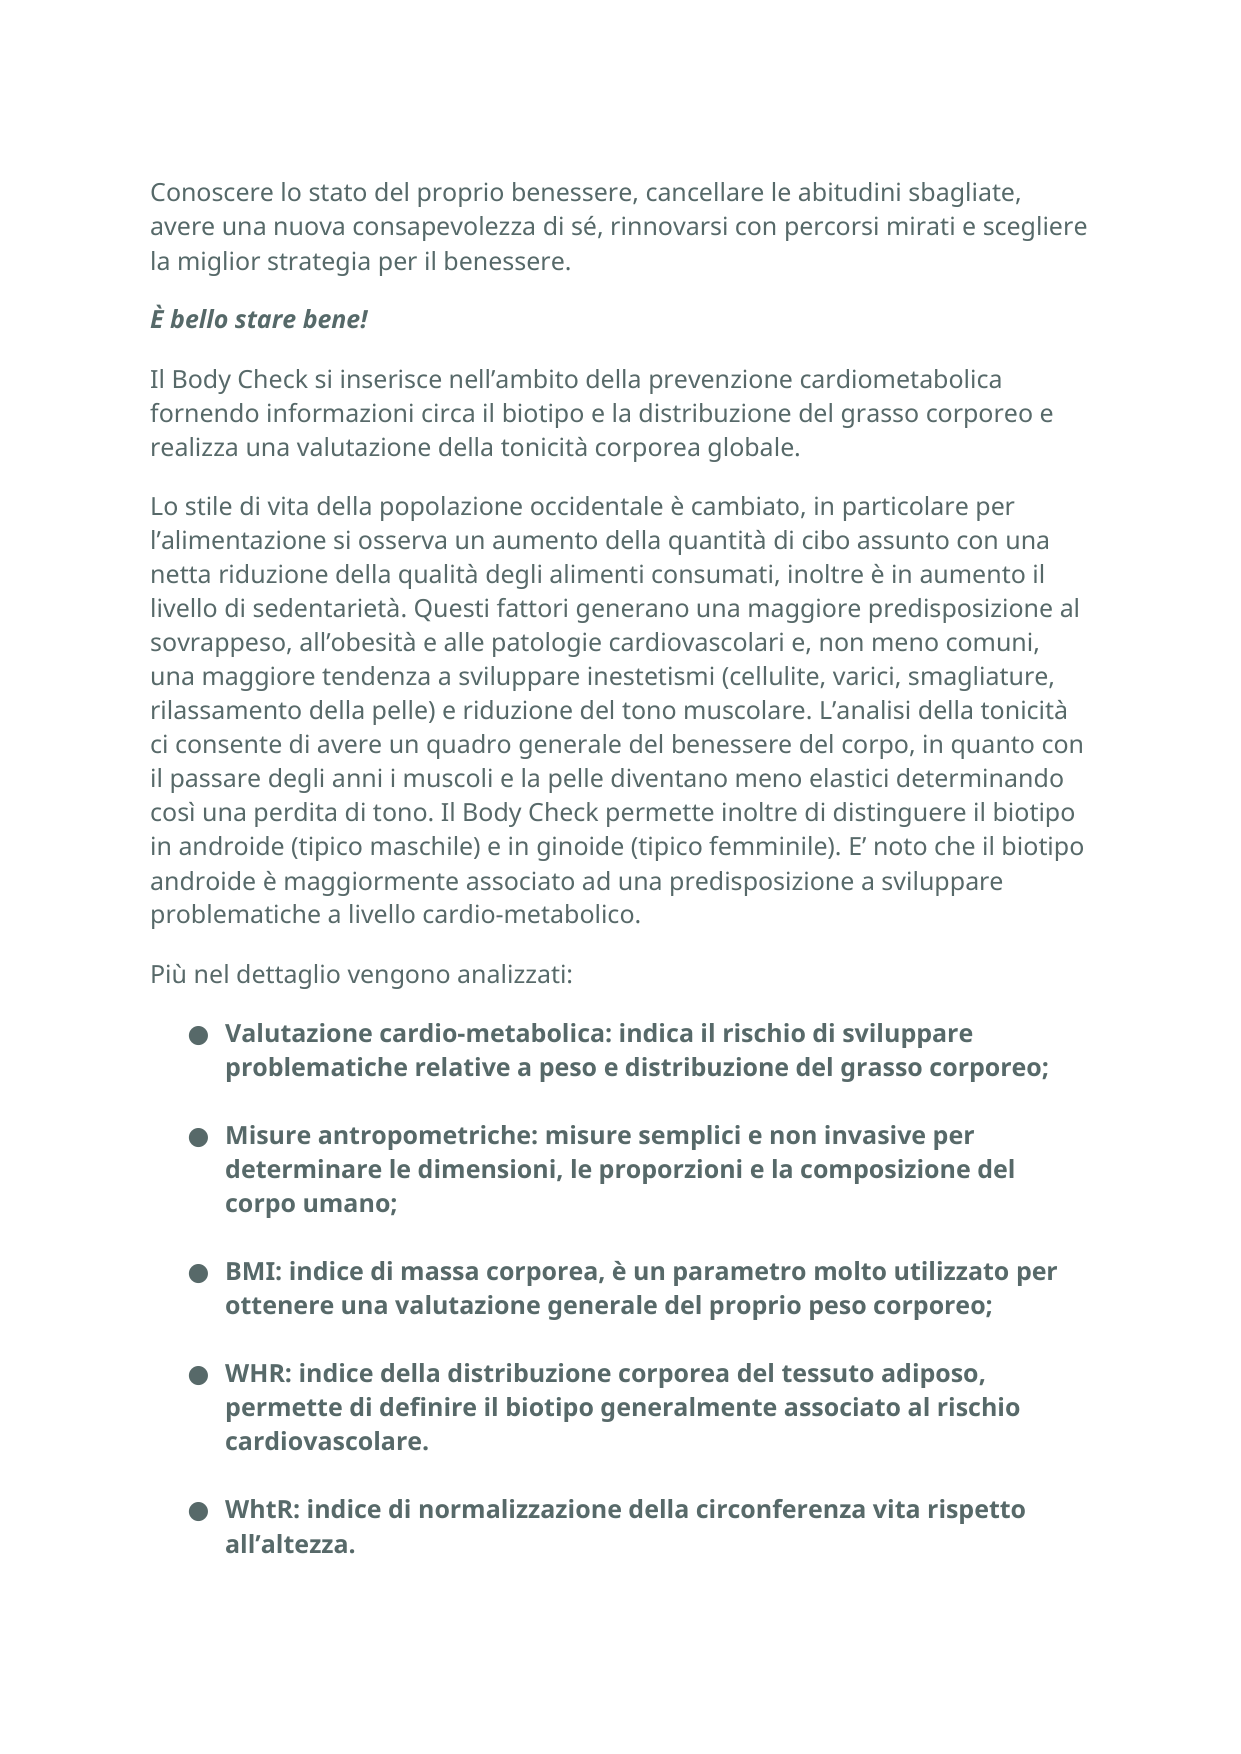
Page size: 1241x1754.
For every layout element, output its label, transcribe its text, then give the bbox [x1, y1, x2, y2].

list Valutazione cardio-metabolica: indica il rischio di sviluppare problematiche relative a peso e distribuzione del grasso corporeo; [187, 1015, 1090, 1117]
text È bello stare bene! [150, 302, 1090, 336]
text Il Body Check si inserisce nell’ambito della prevenzione cardiometabolica fornendo informazioni circa il biotipo e la distribuzione del grasso corporeo e realizza una valutazione della tonicità corporea globale. [150, 361, 1090, 463]
text Lo stile di vita della popolazione occidentale è cambiato, in particolare per l’alimentazione si osserva un aumento della quantità di cibo assunto con una netta riduzione della qualità degli alimenti consumati, inoltre è in aumento il livello di sedentarietà. Questi fattori generano una maggiore predisposizione al sovrappeso, all’obesità e alle patologie cardiovascolari e, non meno comuni, una maggiore tendenza a sviluppare inestetismi (cellulite, varici, smagliature, rilassamento della pelle) e riduzione del tono muscolare. L’analisi della tonicità ci consente di avere un quadro generale del benessere del corpo, in quanto con il passare degli anni i muscoli e la pelle diventano meno elastici determinando così una perdita di tono. Il Body Check permette inoltre di distinguere il biotipo in androide (tipico maschile) e in ginoide (tipico femminile). E’ noto che il biotipo androide è maggiormente associato ad una predisposizione a sviluppare problematiche a livello cardio-metabolico. [150, 488, 1090, 931]
list BMI: indice di massa corporea, è un parametro molto utilizzato per ottenere una valutazione generale del proprio peso corporeo; [187, 1254, 1090, 1356]
text Più nel dettaglio vengono analizzati: [150, 956, 1090, 990]
list WHR: indice della distribuzione corporea del tessuto adiposo, permette di definire il biotipo generalmente associato al rischio cardiovascolare. [187, 1356, 1090, 1492]
list WhtR: indice di normalizzazione della circonferenza vita rispetto all’altezza. [187, 1492, 1090, 1594]
text Conoscere lo stato del proprio benessere, cancellare le abitudini sbagliate, avere una nuova consapevolezza di sé, rinnovarsi con percorsi mirati e scegliere la miglior strategia per il benessere. [150, 175, 1090, 277]
list Misure antropometriche: misure semplici e non invasive per determinare le dimensioni, le proporzioni e la composizione del corpo umano; [187, 1117, 1090, 1254]
